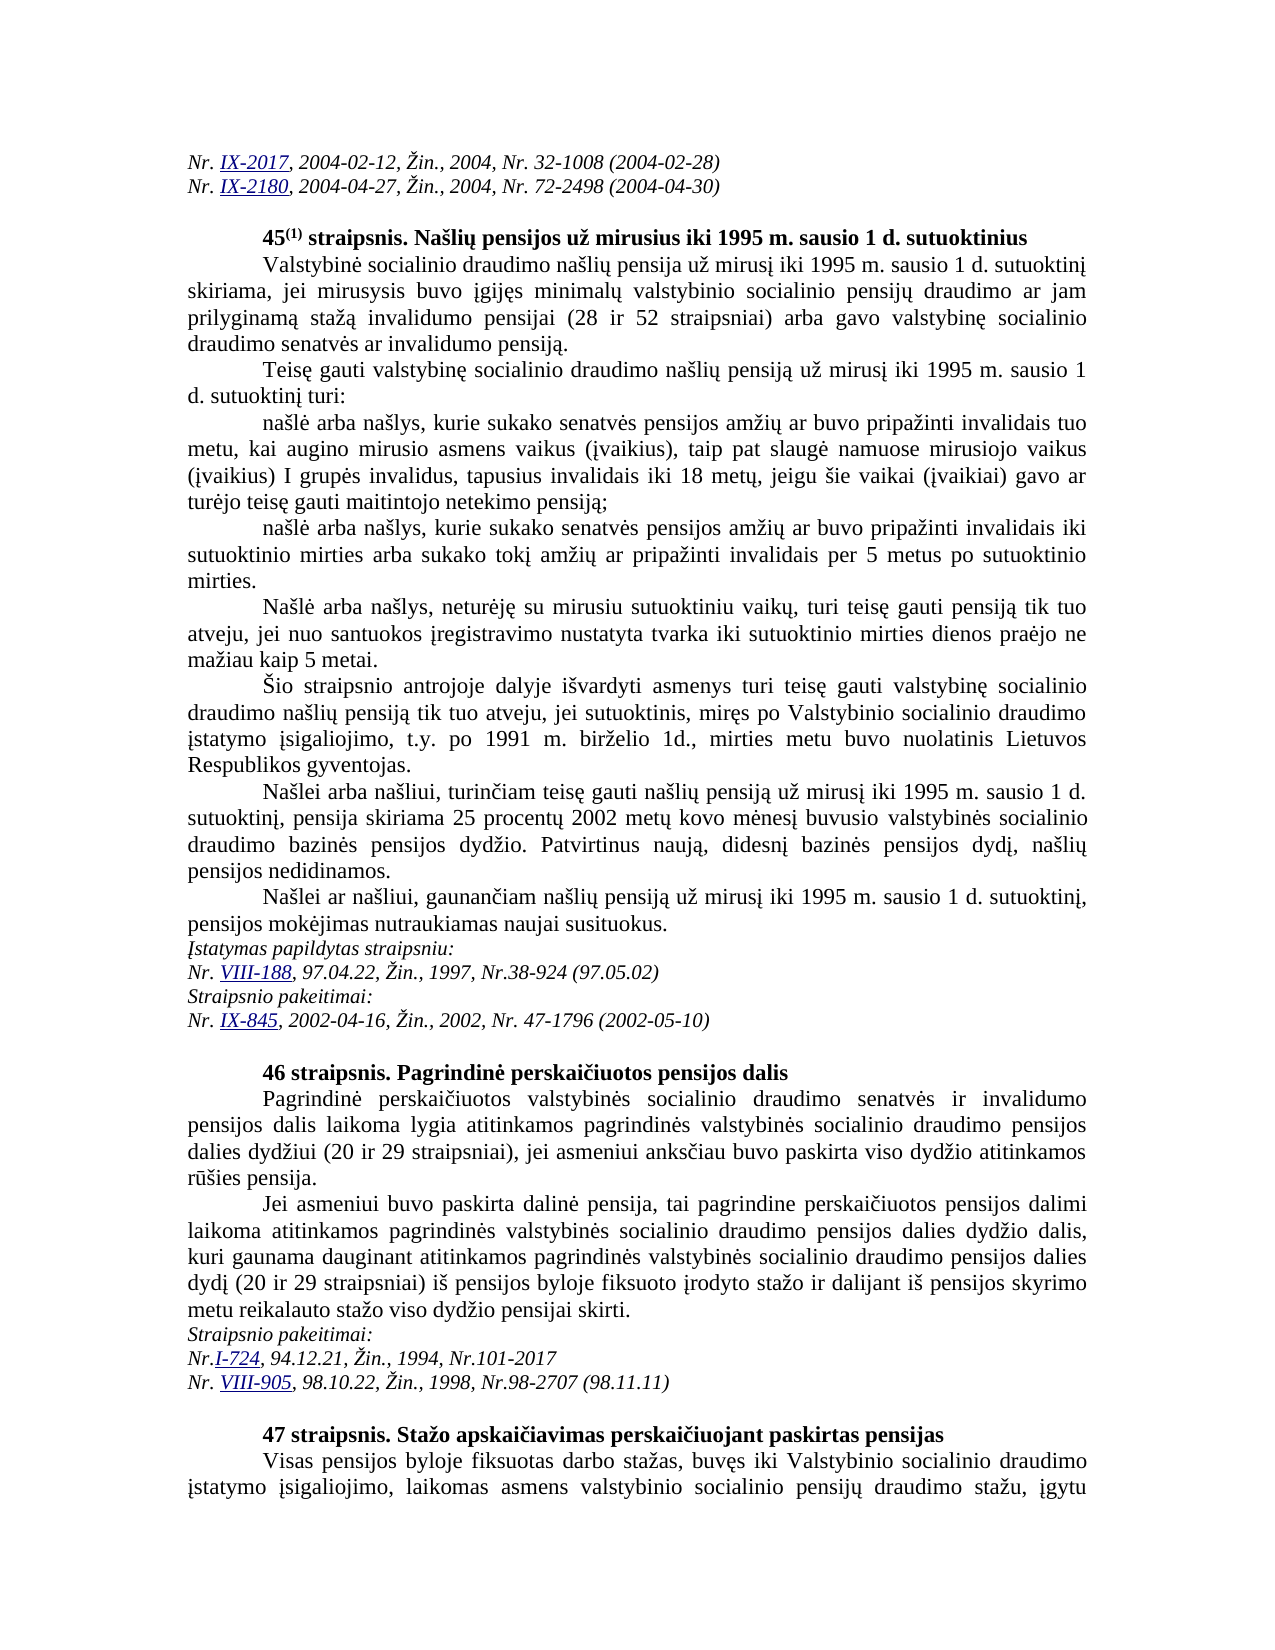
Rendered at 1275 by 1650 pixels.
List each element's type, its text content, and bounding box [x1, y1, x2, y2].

text Nr. VIII-905, 98.10.22, Žin., 1998, Nr.98-2707 (98.11.11) [187, 1370, 1088, 1394]
text našlė arba našlys, kurie sukako senatvės pensijos amžių ar buvo pripažinti invalidais iki sutuoktinio mirties arba sukako tokį amžių ar pripažinti invalidais per 5 metus po sutuoktinio mirties. [187, 514, 1088, 593]
text 46 straipsnis. Pagrindinė perskaičiuotos pensijos dalis [187, 1059, 1088, 1085]
text 47 straipsnis. Stažo apskaičiavimas perskaičiuojant paskirtas pensijas [187, 1421, 1088, 1447]
text Nr. IX-2180, 2004-04-27, Žin., 2004, Nr. 72-2498 (2004-04-30) [187, 174, 1087, 198]
text Šio straipsnio antrojoje dalyje išvardyti asmenys turi teisę gauti valstybinę socialinio draudimo našlių pensiją tik tuo atveju, jei sutuoktinis, miręs po Valstybinio socialinio draudimo įstatymo įsigaliojimo, t.y. po 1991 m. birželio 1d., mirties metu buvo nuolatinis Lietuvos Respublikos gyventojas. [187, 672, 1088, 778]
text Valstybinė socialinio draudimo našlių pensija už mirusį iki 1995 m. sausio 1 d. sutuoktinį skiriama, jei mirusysis buvo įgijęs minimalų valstybinio socialinio pensijų draudimo ar jam prilyginamą stažą invalidumo pensijai (28 ir 52 straipsniai) arba gavo valstybinę socialinio draudimo senatvės ar invalidumo pensiją. [187, 251, 1088, 356]
text našlė arba našlys, kurie sukako senatvės pensijos amžių ar buvo pripažinti invalidais tuo metu, kai augino mirusio asmens vaikus (įvaikius), taip pat slaugė namuose mirusiojo vaikus (įvaikius) I grupės invalidus, tapusius invalidais iki 18 metų, jeigu šie vaikai (įvaikiai) gavo ar turėjo teisę gauti maitintojo netekimo pensiją; [187, 409, 1088, 514]
text Nr. IX-2017, 2004-02-12, Žin., 2004, Nr. 32-1008 (2004-02-28) [187, 150, 1087, 174]
text Teisę gauti valstybinę socialinio draudimo našlių pensiją už mirusį iki 1995 m. sausio 1 d. sutuoktinį turi: [187, 356, 1088, 409]
text Pagrindinė perskaičiuotos valstybinės socialinio draudimo senatvės ir invalidumo pensijos dalis laikoma lygia atitinkamos pagrindinės valstybinės socialinio draudimo pensijos dalies dydžiui (20 ir 29 straipsniai), jei asmeniui anksčiau buvo paskirta viso dydžio atitinkamos rūšies pensija. [187, 1085, 1088, 1190]
text Nr.I-724, 94.12.21, Žin., 1994, Nr.101-2017 [187, 1346, 1088, 1370]
text Našlė arba našlys, neturėję su mirusiu sutuoktiniu vaikų, turi teisę gauti pensiją tik tuo atveju, jei nuo santuokos įregistravimo nustatyta tvarka iki sutuoktinio mirties dienos praėjo ne mažiau kaip 5 metai. [187, 593, 1088, 672]
text 45(1) straipsnis. Našlių pensijos už mirusius iki 1995 m. sausio 1 d. sutuoktinius [187, 224, 1088, 251]
text Straipsnio pakeitimai: [187, 1322, 1088, 1346]
text Jei asmeniui buvo paskirta dalinė pensija, tai pagrindine perskaičiuotos pensijos dalimi laikoma atitinkamos pagrindinės valstybinės socialinio draudimo pensijos dalies dydžio dalis, kuri gaunama dauginant atitinkamos pagrindinės valstybinės socialinio draudimo pensijos dalies dydį (20 ir 29 straipsniai) iš pensijos byloje fiksuoto įrodyto stažo ir dalijant iš pensijos skyrimo metu reikalauto stažo viso dydžio pensijai skirti. [187, 1190, 1088, 1322]
text Našlei arba našliui, turinčiam teisę gauti našlių pensiją už mirusį iki 1995 m. sausio 1 d. sutuoktinį, pensija skiriama 25 procentų 2002 metų kovo mėnesį buvusio valstybinės socialinio draudimo bazinės pensijos dydžio. Patvirtinus naują, didesnį bazinės pensijos dydį, našlių pensijos nedidinamos. [187, 778, 1088, 883]
text Visas pensijos byloje fiksuotas darbo stažas, buvęs iki Valstybinio socialinio draudimo įstatymo įsigaliojimo, laikomas asmens valstybinio socialinio pensijų draudimo stažu, įgytu [187, 1447, 1088, 1500]
text Nr. IX-845, 2002-04-16, Žin., 2002, Nr. 47-1796 (2002-05-10) [187, 1008, 1088, 1032]
text Straipsnio pakeitimai: [187, 984, 1088, 1008]
text Nr. VIII-188, 97.04.22, Žin., 1997, Nr.38-924 (97.05.02) [187, 960, 1088, 984]
text Įstatymas papildytas straipsniu: [187, 936, 1088, 960]
text Našlei ar našliui, gaunančiam našlių pensiją už mirusį iki 1995 m. sausio 1 d. sutuoktinį, pensijos mokėjimas nutraukiamas naujai susituokus. [187, 883, 1088, 936]
